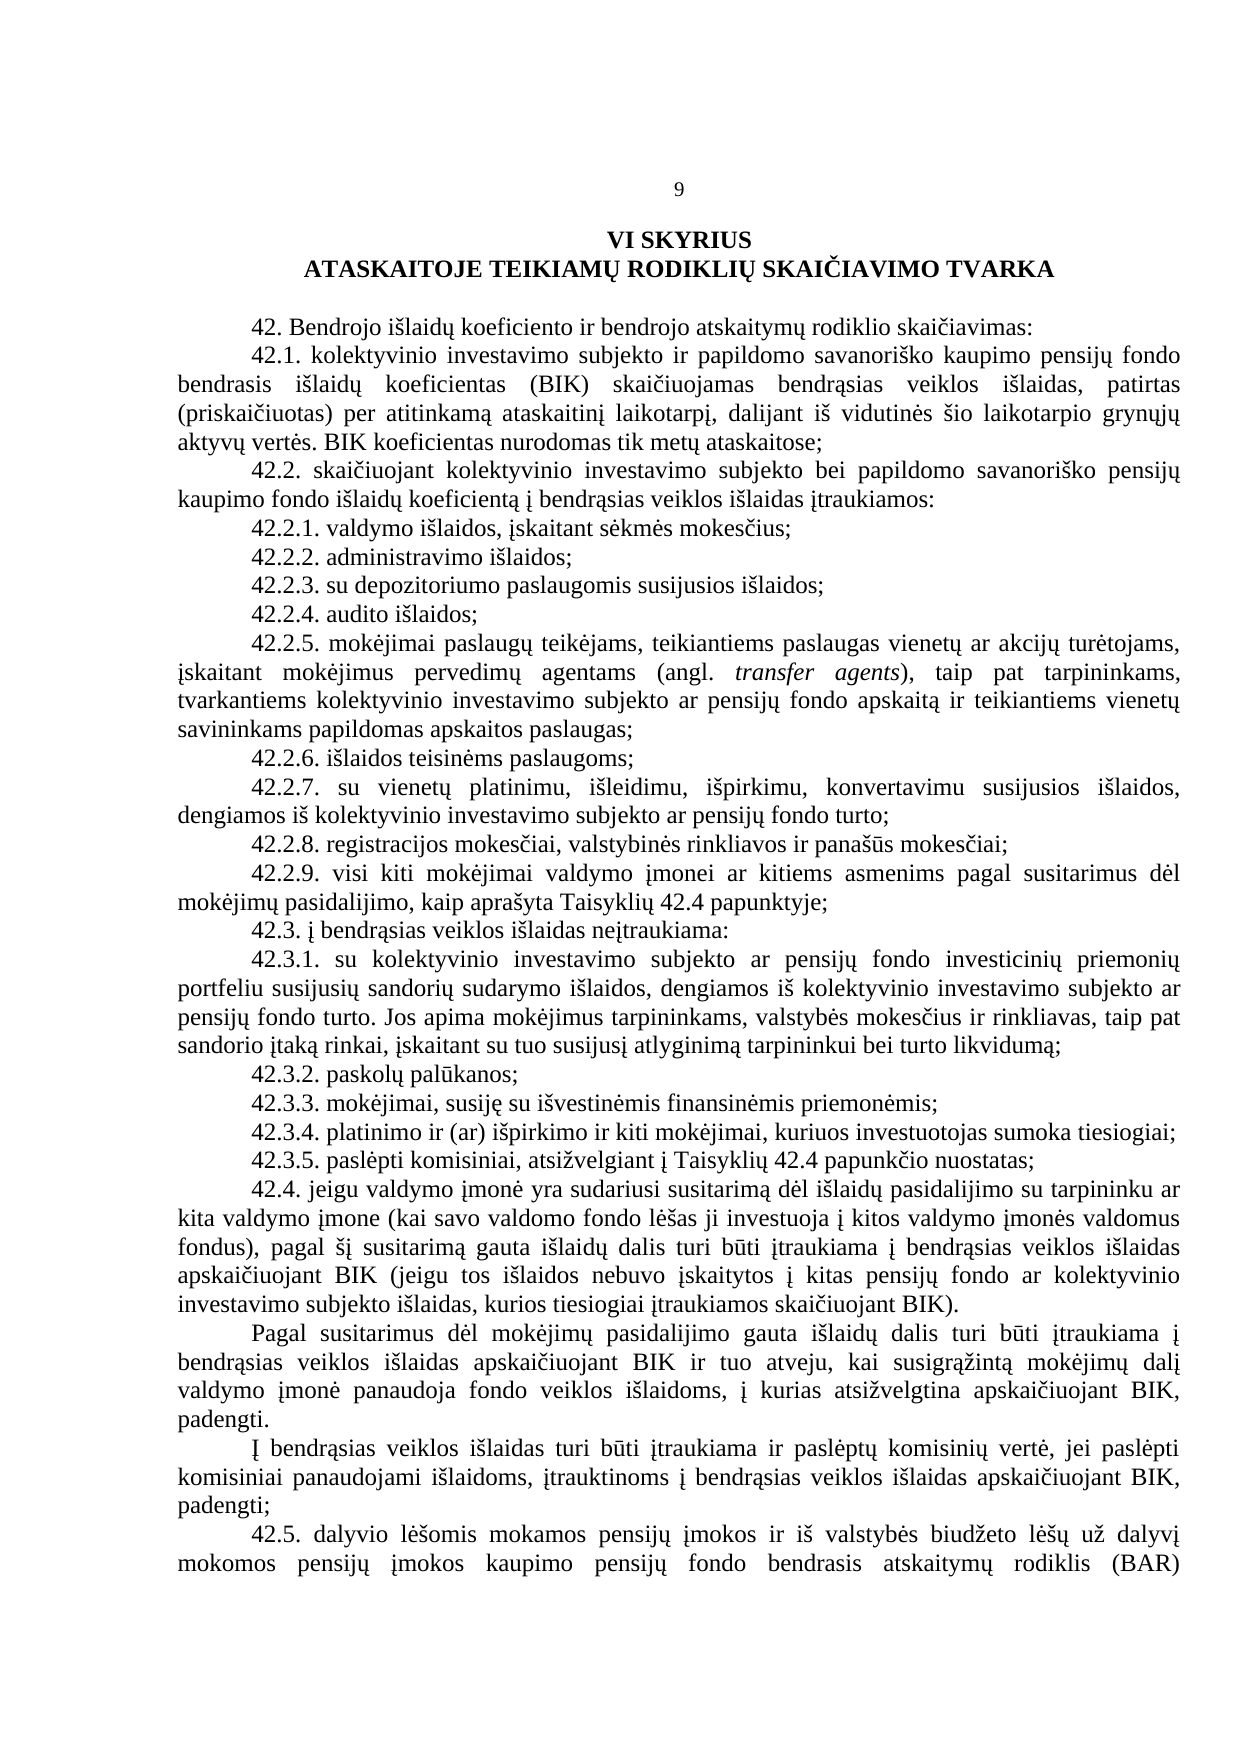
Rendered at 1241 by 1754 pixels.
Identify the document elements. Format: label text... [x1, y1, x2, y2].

text 42.2.9. visi kiti mokėjimai valdymo įmonei ar kitiems asmenims pagal susitarimus dėl mokėjimų pasidalijimo, kaip aprašyta Taisyklių 42.4 papunktyje; [177, 858, 1181, 915]
text 42.3.1. su kolektyvinio investavimo subjekto ar pensijų fondo investicinių priemonių portfeliu susijusių sandorių sudarymo išlaidos, dengiamos iš kolektyvinio investavimo subjekto ar pensijų fondo turto. Jos apima mokėjimus tarpininkams, valstybės mokesčius ir rinkliavas, taip pat sandorio įtaką rinkai, įskaitant su tuo susijusį atlyginimą tarpininkui bei turto likvidumą; [177, 944, 1181, 1059]
text 42.2.3. su depozitoriumo paslaugomis susijusios išlaidos; [177, 570, 1181, 599]
text 42.2. skaičiuojant kolektyvinio investavimo subjekto bei papildomo savanoriško pensijų kaupimo fondo išlaidų koeficientą į bendrąsias veiklos išlaidas įtraukiamos: [177, 455, 1181, 513]
text 42.1. kolektyvinio investavimo subjekto ir papildomo savanoriško kaupimo pensijų fondo bendrasis išlaidų koeficientas (BIK) skaičiuojamas bendrąsias veiklos išlaidas, patirtas (priskaičiuotas) per atitinkamą ataskaitinį laikotarpį, dalijant iš vidutinės šio laikotarpio grynųjų aktyvų vertės. BIK koeficientas nurodomas tik metų ataskaitose; [177, 340, 1181, 455]
text 42.4. jeigu valdymo įmonė yra sudariusi susitarimą dėl išlaidų pasidalijimo su tarpininku ar kita valdymo įmone (kai savo valdomo fondo lėšas ji investuoja į kitos valdymo įmonės valdomus fondus), pagal šį susitarimą gauta išlaidų dalis turi būti įtraukiama į bendrąsias veiklos išlaidas apskaičiuojant BIK (jeigu tos išlaidos nebuvo įskaitytos į kitas pensijų fondo ar kolektyvinio investavimo subjekto išlaidas, kurios tiesiogiai įtraukiamos skaičiuojant BIK). [177, 1174, 1181, 1318]
text 42.3.2. paskolų palūkanos; [177, 1059, 1181, 1088]
text ATASKAITOJE TEIKIAMŲ RODIKLIŲ SKAIČIAVIMO TVARKA [177, 254, 1181, 283]
text 42.2.1. valdymo išlaidos, įskaitant sėkmės mokesčius; [177, 513, 1181, 542]
text 42.2.2. administravimo išlaidos; [177, 542, 1181, 570]
text 42.2.7. su vienetų platinimu, išleidimu, išpirkimu, konvertavimu susijusios išlaidos, dengiamos iš kolektyvinio investavimo subjekto ar pensijų fondo turto; [177, 772, 1181, 829]
text 42. Bendrojo išlaidų koeficiento ir bendrojo atskaitymų rodiklio skaičiavimas: [177, 312, 1181, 340]
text 42.3. į bendrąsias veiklos išlaidas neįtraukiama: [177, 915, 1181, 944]
text VI SKYRIUS [177, 225, 1181, 254]
text 42.2.8. registracijos mokesčiai, valstybinės rinkliavos ir panašūs mokesčiai; [177, 829, 1181, 858]
text 42.3.3. mokėjimai, susiję su išvestinėmis finansinėmis priemonėmis; [177, 1088, 1181, 1117]
text 42.2.6. išlaidos teisinėms paslaugoms; [177, 743, 1181, 772]
text 42.2.5. mokėjimai paslaugų teikėjams, teikiantiems paslaugas vienetų ar akcijų turėtojams, įskaitant mokėjimus pervedimų agentams (angl. transfer agents), taip pat tarpininkams, tvarkantiems kolektyvinio investavimo subjekto ar pensijų fondo apskaitą ir teikiantiems vienetų savininkams papildomas apskaitos paslaugas; [177, 628, 1181, 743]
text 42.3.5. paslėpti komisiniai, atsižvelgiant į Taisyklių 42.4 papunkčio nuostatas; [177, 1145, 1181, 1174]
text 42.3.4. platinimo ir (ar) išpirkimo ir kiti mokėjimai, kuriuos investuotojas sumoka tiesiogiai; [177, 1117, 1181, 1145]
text Pagal susitarimus dėl mokėjimų pasidalijimo gauta išlaidų dalis turi būti įtraukiama į bendrąsias veiklos išlaidas apskaičiuojant BIK ir tuo atveju, kai susigrąžintą mokėjimų dalį valdymo įmonė panaudoja fondo veiklos išlaidoms, į kurias atsižvelgtina apskaičiuojant BIK, padengti. [177, 1318, 1181, 1433]
text Į bendrąsias veiklos išlaidas turi būti įtraukiama ir paslėptų komisinių vertė, jei paslėpti komisiniai panaudojami išlaidoms, įtrauktinoms į bendrąsias veiklos išlaidas apskaičiuojant BIK, padengti; [177, 1433, 1181, 1519]
text 42.5. dalyvio lėšomis mokamos pensijų įmokos ir iš valstybės biudžeto lėšų už dalyvį mokomos pensijų įmokos kaupimo pensijų fondo bendrasis atskaitymų rodiklis (BAR) [177, 1519, 1181, 1577]
text 42.2.4. audito išlaidos; [177, 599, 1181, 628]
